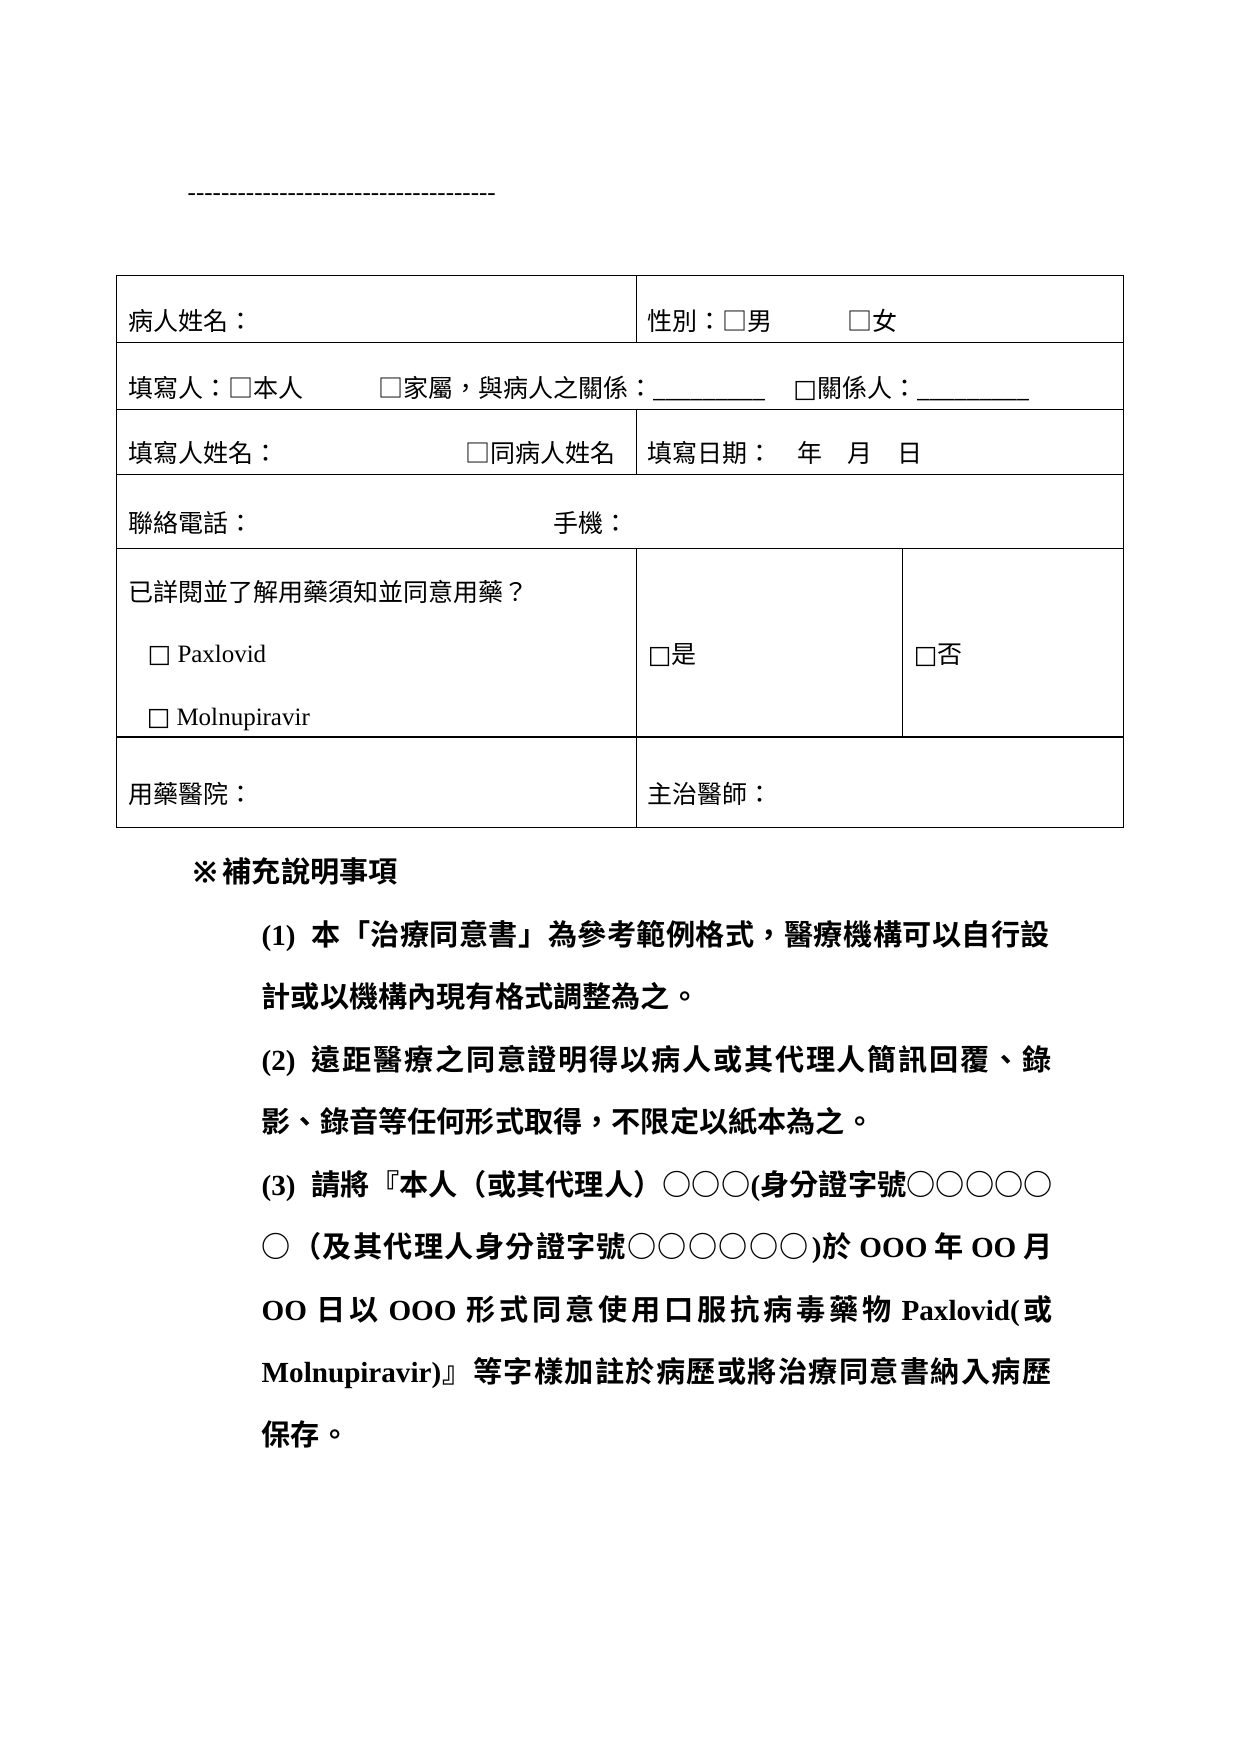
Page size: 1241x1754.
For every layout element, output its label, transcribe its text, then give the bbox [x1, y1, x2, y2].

list 遠距醫療之同意證明得以病人或其代理人簡訊回覆、錄影、錄音等任何形式取得，不限定以紙本為之。 [261, 1016, 1053, 1141]
table_cell □是 [637, 549, 902, 736]
table_cell 已詳閱並了解用藥須知並同意用藥？ □ Paxlovid □ Molnupiravir [117, 549, 636, 736]
table_cell 用藥醫院： [117, 738, 636, 827]
table_cell 填寫人姓名： □同病人姓名 [117, 410, 636, 473]
table_cell 聯絡電話： 手機： [117, 475, 1123, 548]
table_header 病人姓名： [117, 276, 636, 342]
table_cell 主治醫師： [637, 738, 1123, 827]
text ※補充說明事項 [187, 828, 1053, 891]
table_cell 填寫人：□本人 □家屬，與病人之關係：_________ □關係人：_________ [117, 343, 1123, 408]
list 請將『本人（或其代理人）○○○(身分證字號○○○○○○（及其代理人身分證字號○○○○○○)於OOO年OO月OO日以OOO形式同意使用口服抗病毒藥物Paxlovid(或Molnupiravir)』等字樣加註於病歷或將治療同意書納入病歷保存。 [261, 1141, 1053, 1453]
table_cell 填寫日期： 年 月 日 [637, 410, 1123, 473]
text ------------------------------------- [187, 150, 1053, 213]
list 本「治療同意書」為參考範例格式，醫療機構可以自行設計或以機構內現有格式調整為之。 [261, 891, 1053, 1016]
table_cell □否 [903, 549, 1123, 736]
table_header 性別：□男 □女 [637, 276, 1123, 342]
